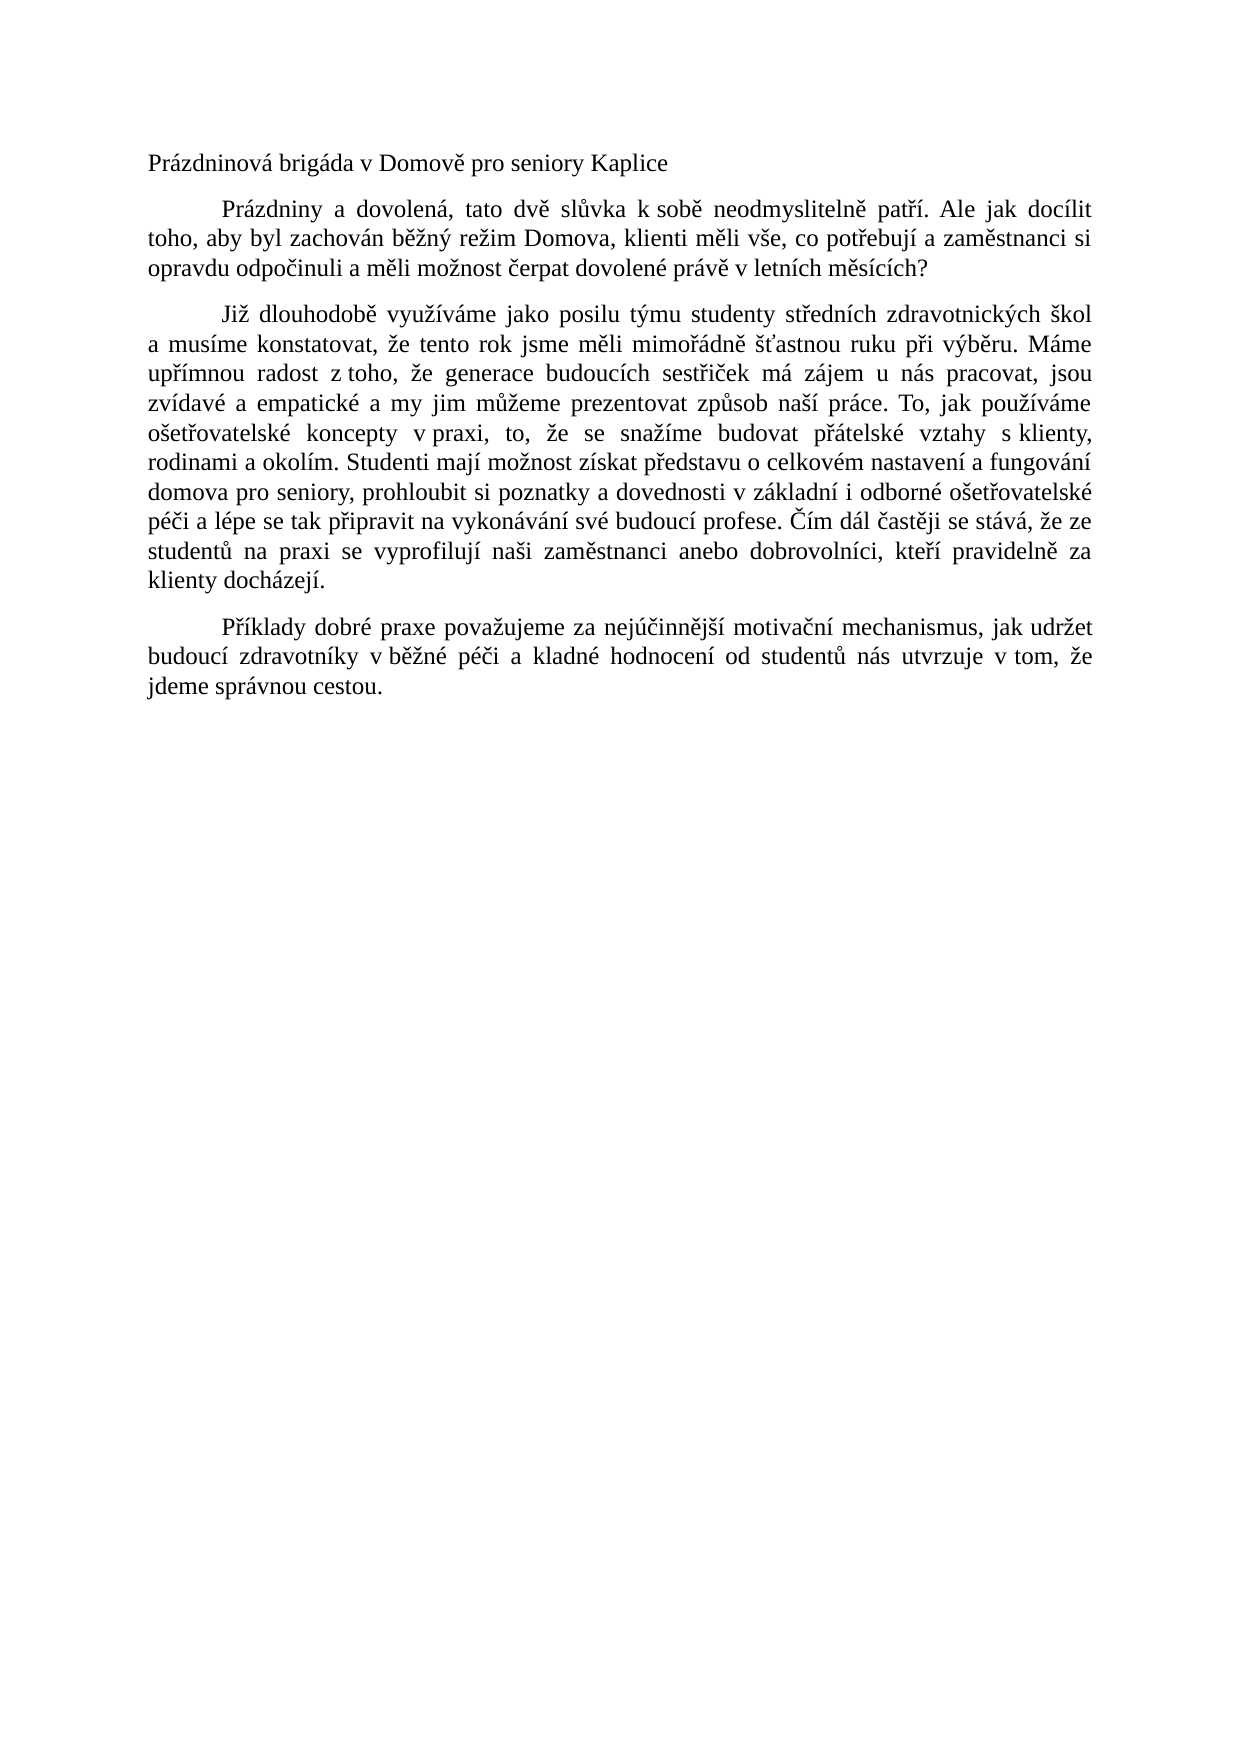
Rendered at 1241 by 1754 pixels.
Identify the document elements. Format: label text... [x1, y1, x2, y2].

text Prázdninová brigáda v Domově pro seniory Kaplice [148, 148, 1093, 176]
text Již dlouhodobě využíváme jako posilu týmu studenty středních zdravotnických škol a musíme konstatovat, že tento rok jsme měli mimořádně šťastnou ruku při výběru. Máme upřímnou radost z toho, že generace budoucích sestřiček má zájem u nás pracovat, jsou zvídavé a empatické a my jim můžeme prezentovat způsob naší práce. To, jak používáme ošetřovatelské koncepty v praxi, to, že se snažíme budovat přátelské vztahy s klienty, rodinami a okolím. Studenti mají možnost získat představu o celkovém nastavení a fungování domova pro seniory, prohloubit si poznatky a dovednosti v základní i odborné ošetřovatelské péči a lépe se tak připravit na vykonávání své budoucí profese. Čím dál častěji se stává, že ze studentů na praxi se vyprofilují naši zaměstnanci anebo dobrovolníci, kteří pravidelně za klienty docházejí. [148, 299, 1093, 594]
text Příklady dobré praxe považujeme za nejúčinnější motivační mechanismus, jak udržet budoucí zdravotníky v běžné péči a kladné hodnocení od studentů nás utvrzuje v tom, že jdeme správnou cestou. [148, 612, 1093, 700]
text Prázdniny a dovolená, tato dvě slůvka k sobě neodmyslitelně patří. Ale jak docílit toho, aby byl zachován běžný režim Domova, klienti měli vše, co potřebují a zaměstnanci si opravdu odpočinuli a měli možnost čerpat dovolené právě v letních měsících? [148, 194, 1093, 282]
